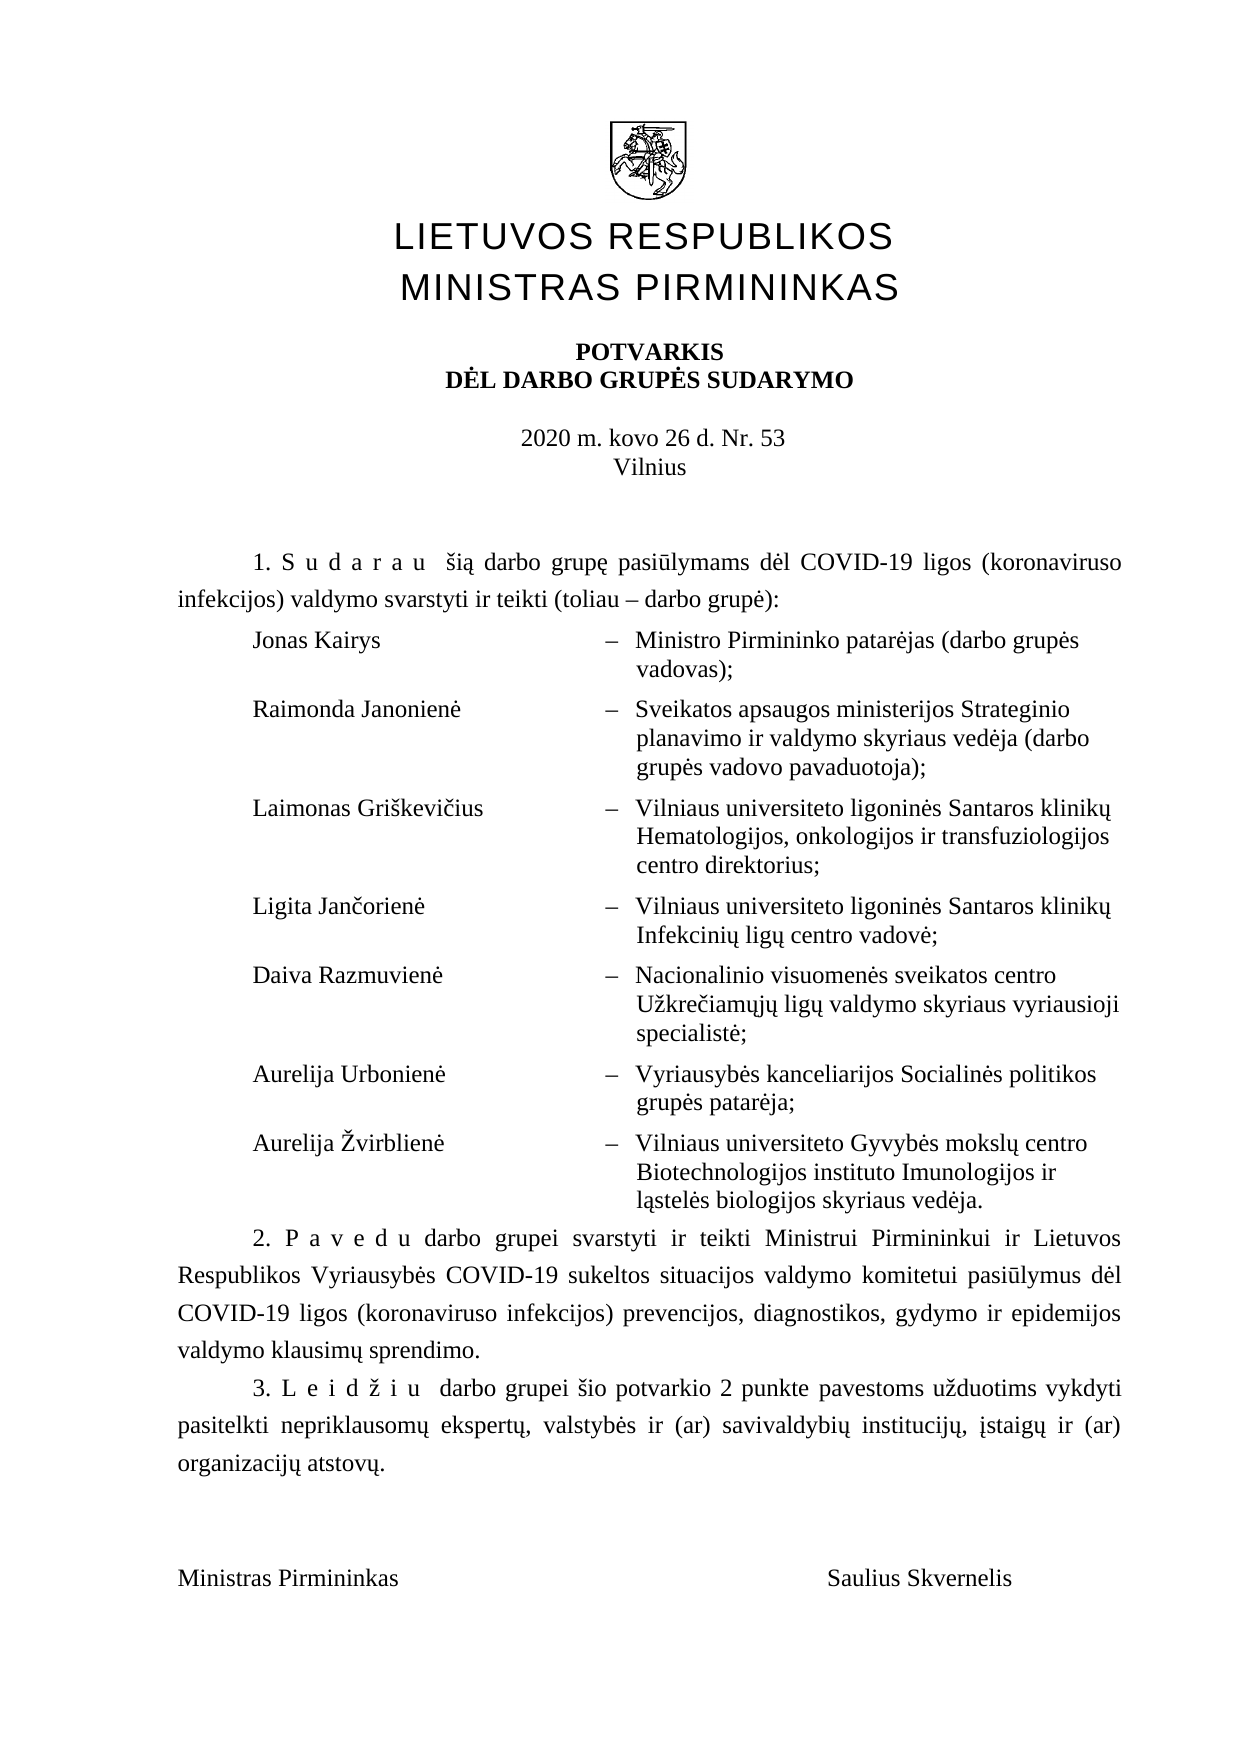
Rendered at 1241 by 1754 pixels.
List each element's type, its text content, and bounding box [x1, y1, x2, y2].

text DĖL darbo grupės sudarymo [177, 366, 1122, 394]
text Aurelija Žvirblienė – Vilniaus universiteto Gyvybės mokslų centro Biotechnologijos instituto Imunologijos ir ląstelės biologijos skyriaus vedėja. [252, 1128, 1122, 1214]
text Vilnius [177, 452, 1122, 481]
text Jonas Kairys – Ministro Pirmininko patarėjas (darbo grupės vadovas); [252, 625, 1122, 682]
text 2020 m. kovo 26 d. Nr. 53 [177, 423, 1122, 452]
text Aurelija Urbonienė – Vyriausybės kanceliarijos Socialinės politikos grupės patarėja; [252, 1059, 1122, 1116]
text Daiva Razmuvienė – Nacionalinio visuomenės sveikatos centro Užkrečiamųjų ligų valdymo skyriaus vyriausioji specialistė; [252, 960, 1122, 1047]
text 1. Sudarau šią darbo grupę pasiūlymams dėl COVID-19 ligos (koronaviruso infekcijos) valdymo svarstyti ir teikti (toliau – darbo grupė): [177, 538, 1122, 613]
text Ministras Pirmininkas Saulius Skvernelis [177, 1563, 1122, 1592]
text Raimonda Janonienė – Sveikatos apsaugos ministerijos Strateginio planavimo ir valdymo skyriaus vedėja (darbo grupės vadovo pavaduotoja); [252, 694, 1122, 781]
text 3.Leidžiu darbo grupei šio potvarkio 2 punkte pavestoms užduotims vykdyti pasitelkti nepriklausomų ekspertų, valstybės ir (ar) savivaldybių institucijų, įstaigų ir (ar) organizacijų atstovų. [177, 1364, 1122, 1477]
text 2. Pavedu darbo grupei svarstyti ir teikti Ministrui Pirmininkui ir Lietuvos Respublikos Vyriausybės COVID-19 sukeltos situacijos valdymo komitetui pasiūlymus dėl COVID-19 ligos (koronaviruso infekcijos) prevencijos, diagnostikos, gydymo ir epidemijos valdymo klausimų sprendimo. [177, 1214, 1122, 1364]
text Laimonas Griškevičius – Vilniaus universiteto ligoninės Santaros klinikų Hematologijos, onkologijos ir transfuziologijos centro direktorius; [252, 793, 1122, 879]
text LIETUVOS RESPUBLIKOS [177, 214, 1122, 258]
text Ligita Jančorienė – Vilniaus universiteto ligoninės Santaros klinikų Infekcinių ligų centro vadovė; [252, 891, 1122, 948]
text MINISTRAS PIRMININKAS [177, 265, 1122, 308]
text POTVARKIS [177, 337, 1122, 366]
